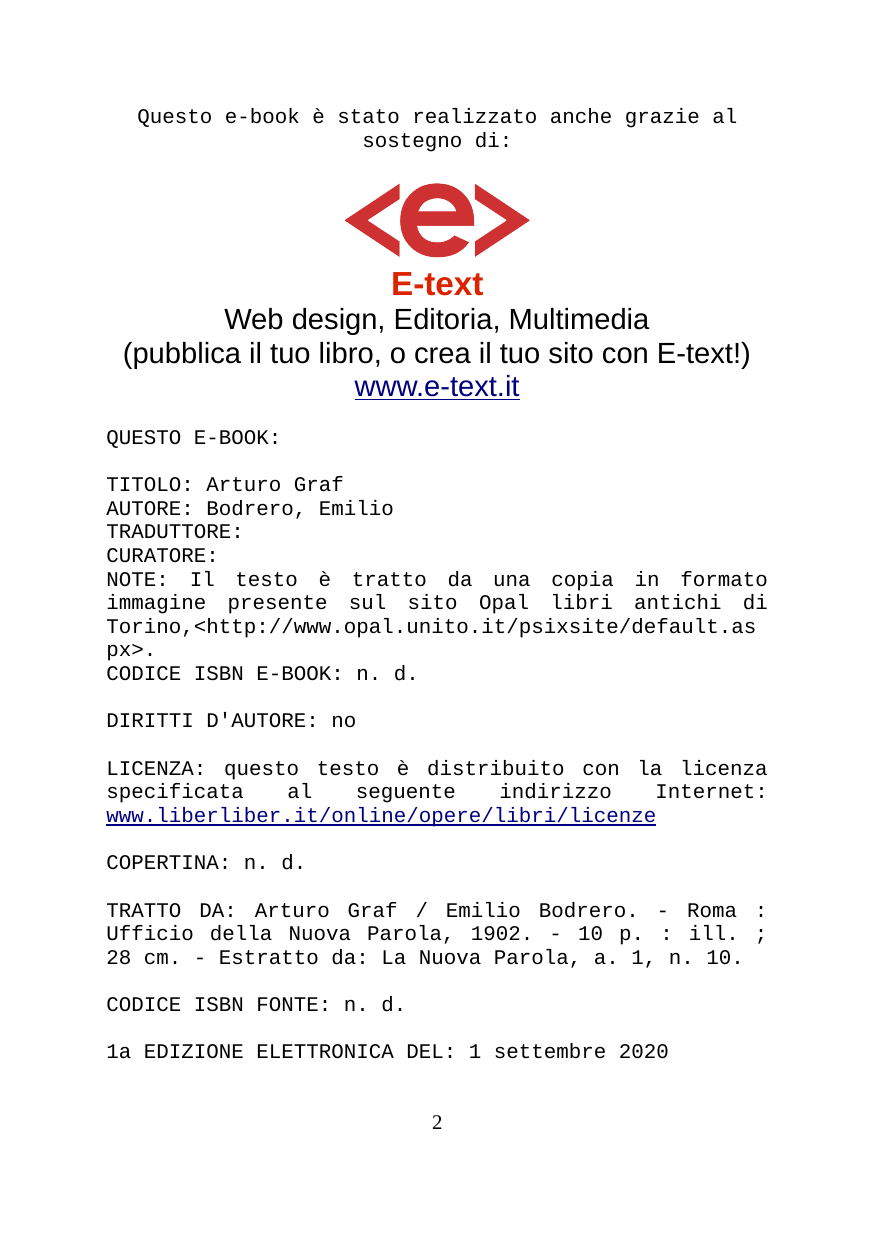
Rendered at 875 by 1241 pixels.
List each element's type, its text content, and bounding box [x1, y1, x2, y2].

text CODICE ISBN E-BOOK: n. d. [106, 663, 768, 687]
text TITOLO: Arturo Graf [106, 474, 768, 498]
text LICENZA: questo testo è distribuito con la licenza specificata al seguente indirizzo Internet: www.liberliber.it/online/opere/libri/licenze [106, 758, 768, 829]
text (pubblica il tuo libro, o crea il tuo sito con E-text!) [106, 336, 768, 369]
text COPERTINA: n. d. [106, 852, 768, 876]
text CODICE ISBN FONTE: n. d. [106, 994, 768, 1018]
text TRADUTTORE: [106, 521, 768, 545]
text TRATTO DA: Arturo Graf / Emilio Bodrero. - Roma : Ufficio della Nuova Parola, 1902. - 10 p. : ill. ; 28 cm. - Estratto da: La Nuova Parola, a. 1, n. 10. [106, 899, 768, 971]
text Questo e-book è stato realizzato anche grazie al sostegno di: [106, 106, 768, 153]
text AUTORE: Bodrero, Emilio [106, 498, 768, 521]
text 1a EDIZIONE ELETTRONICA DEL: 1 settembre 2020 [106, 1041, 768, 1065]
text CURATORE: [106, 545, 768, 568]
text DIRITTI D'AUTORE: no [106, 710, 768, 734]
text NOTE: Il testo è tratto da una copia in formato immagine presente sul sito Opal libri antichi di Torino,<http://www.opal.unito.it/psixsite/default.aspx>. [106, 568, 768, 663]
picture [343, 183, 531, 258]
text QUESTO E-BOOK: [106, 427, 768, 450]
text www.e-text.it [106, 369, 768, 403]
text E-text [106, 264, 768, 302]
text Web design, Editoria, Multimedia [106, 302, 768, 336]
